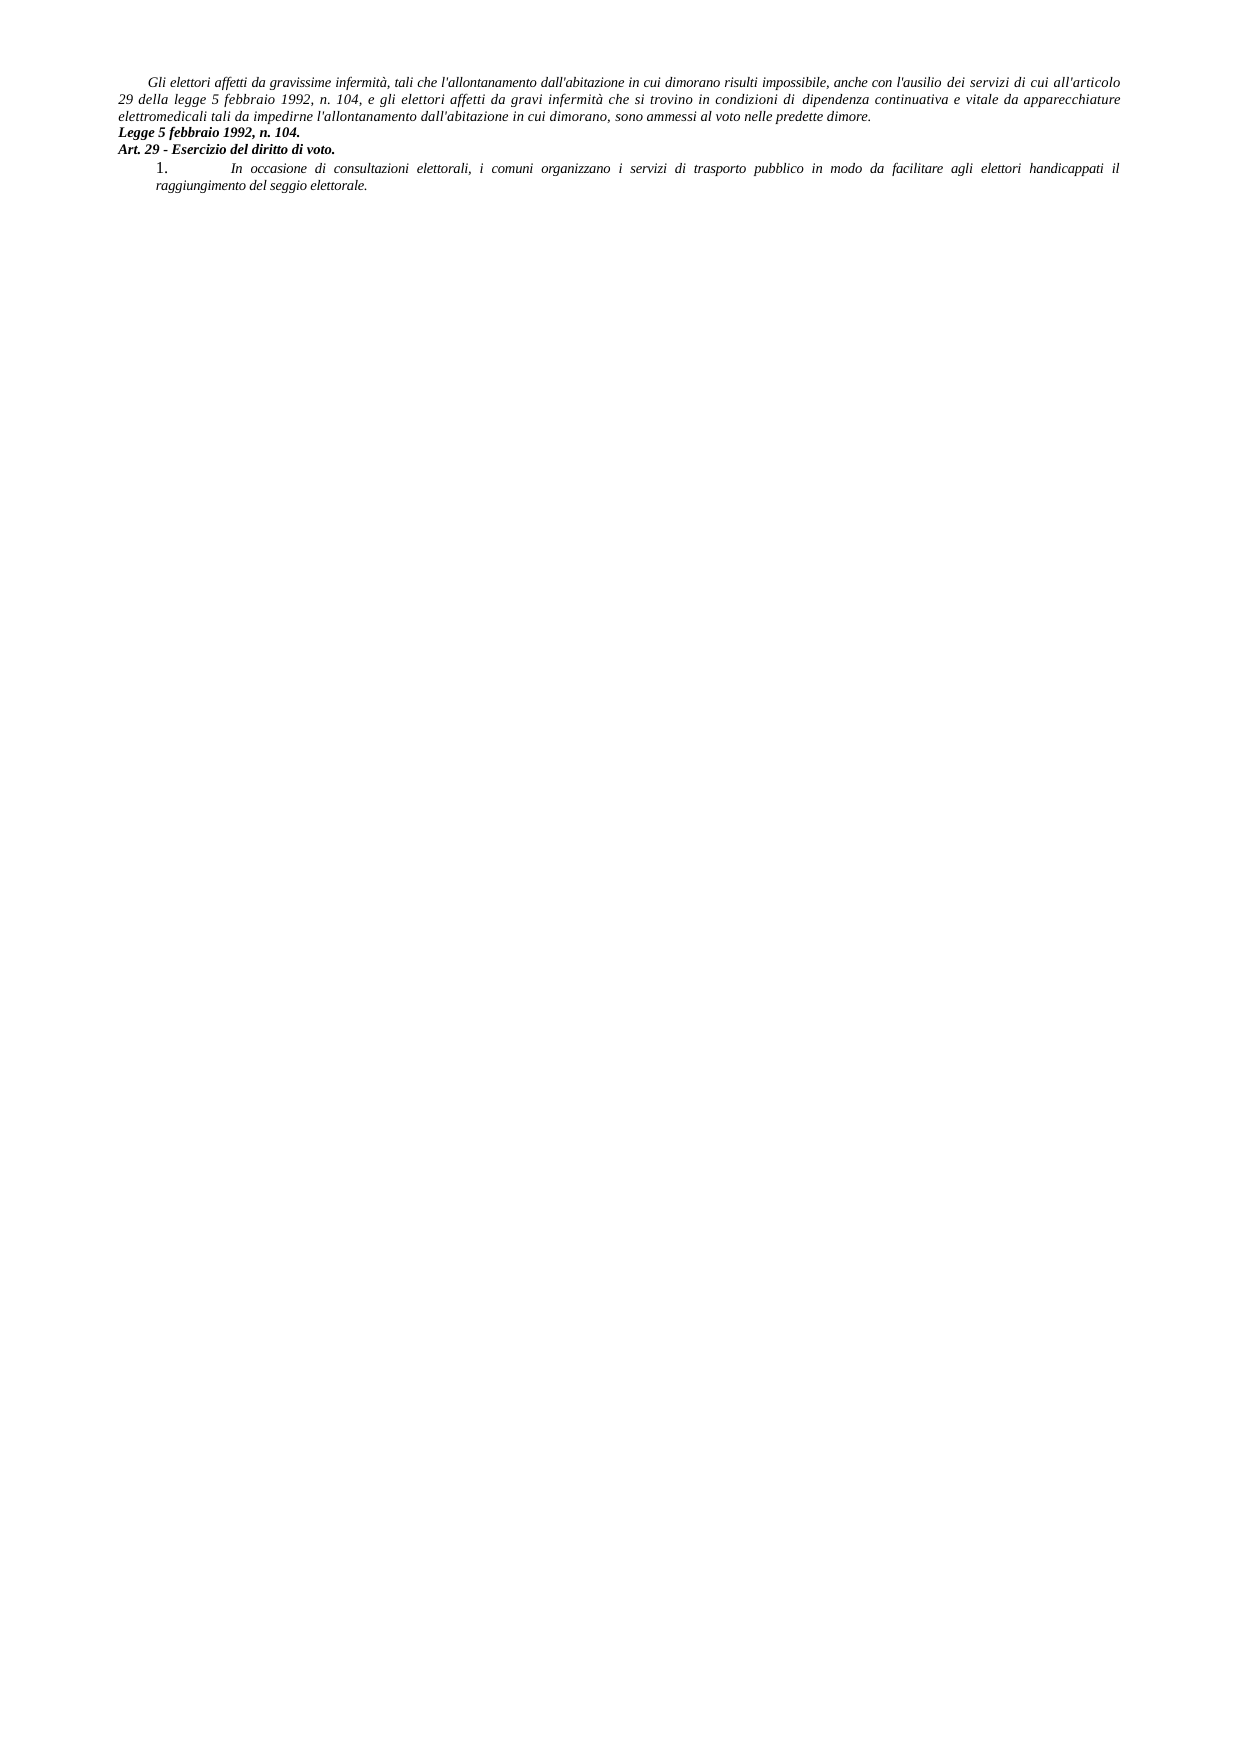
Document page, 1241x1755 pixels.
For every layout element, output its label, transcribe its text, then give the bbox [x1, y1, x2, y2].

text Gli elettori affetti da gravissime infermità, tali che l'allontanamento dall'abitazione in cui dimorano risulti impossibile, anche con l'ausilio dei servizi di cui all'articolo 29 della legge 5 febbraio 1992, n. 104, e gli elettori affetti da gravi infermità che si trovino in condizioni di dipendenza continuativa e vitale da apparecchiature elettromedicali tali da impedirne l'allontanamento dall'abitazione in cui dimorano, sono ammessi al voto nelle predette dimore. [118, 74, 1122, 124]
text Art. 29 - Esercizio del diritto di voto. [118, 141, 1122, 158]
text Legge 5 febbraio 1992, n. 104. [118, 124, 1122, 141]
list In occasione di consultazioni elettorali, i comuni organizzano i servizi di trasporto pubblico in modo da facilitare agli elettori handicappati il raggiungimento del seggio elettorale. [156, 158, 1122, 194]
